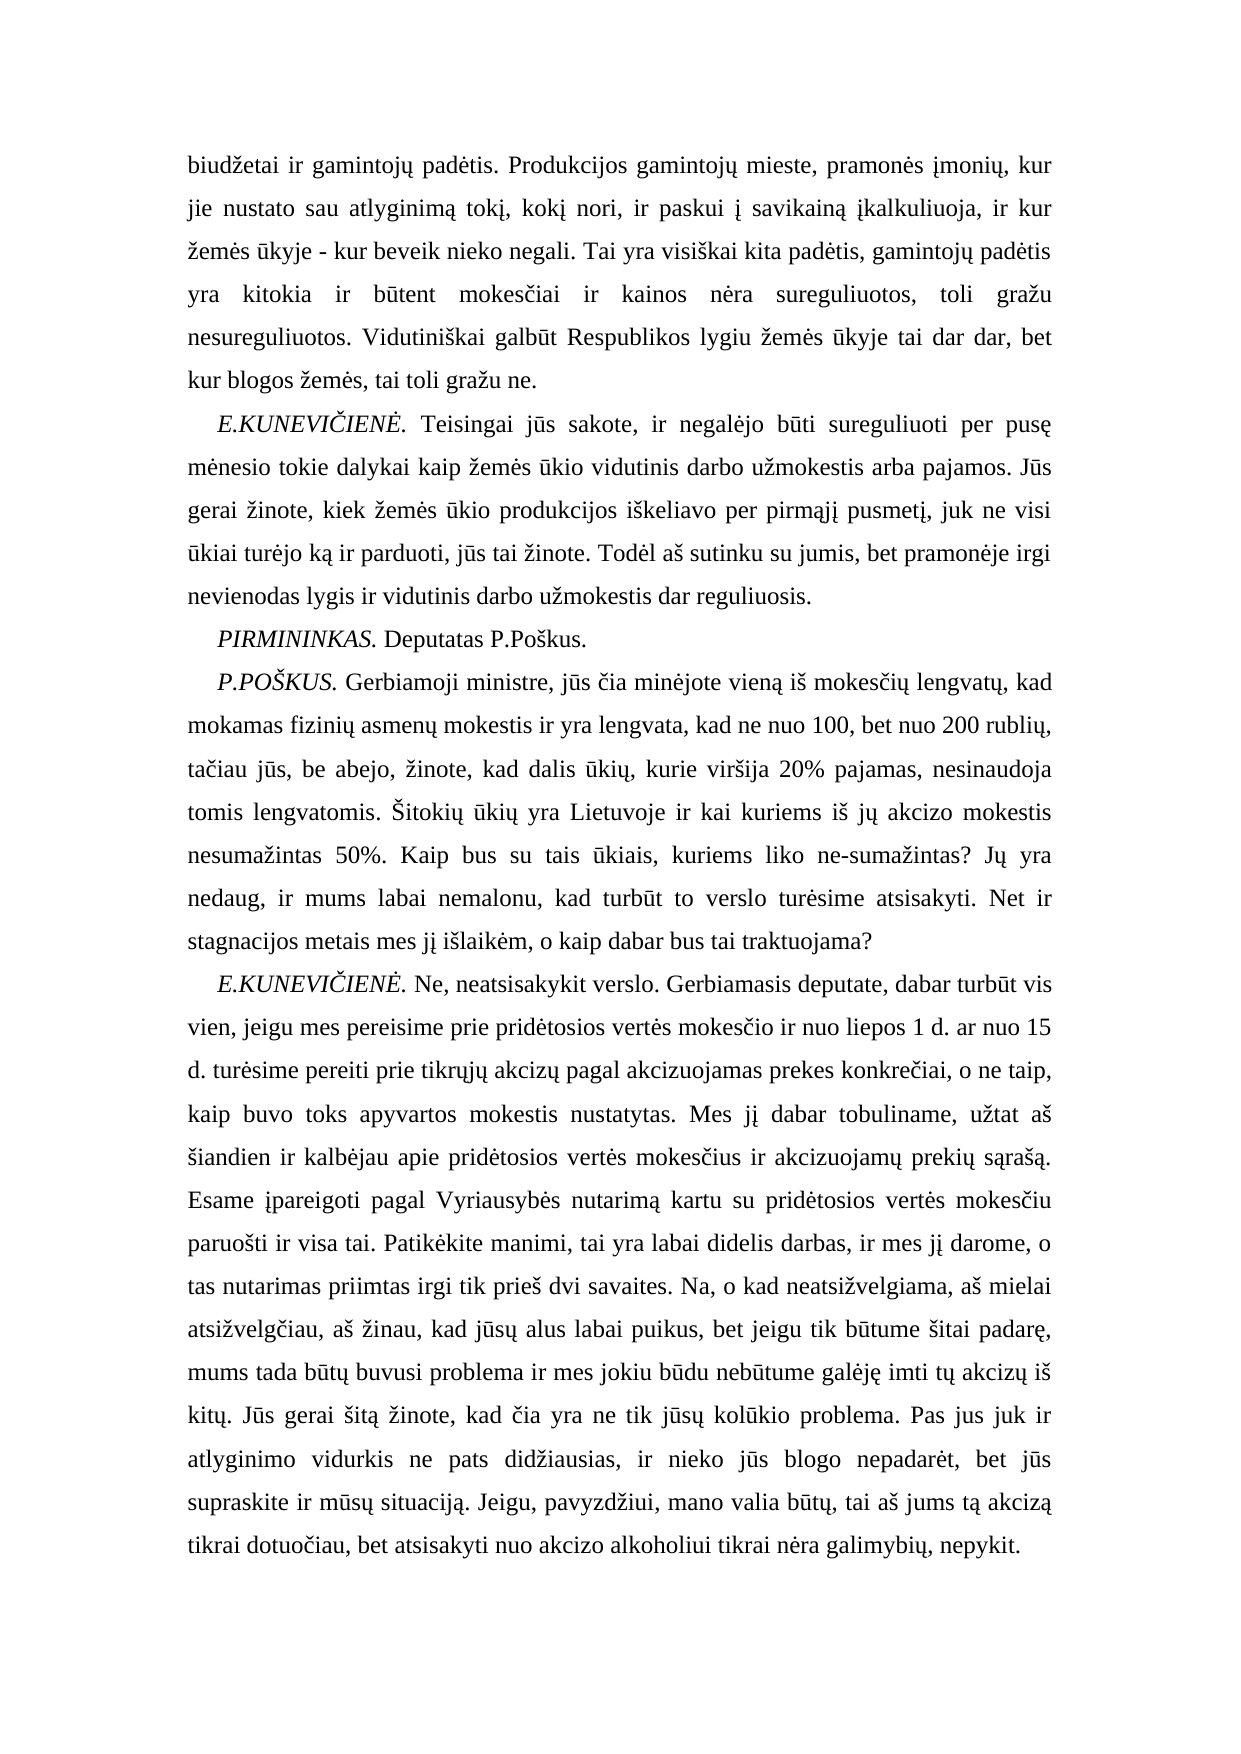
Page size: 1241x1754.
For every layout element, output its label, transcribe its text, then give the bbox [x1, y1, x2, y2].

text E.KUNEVIČIENĖ. Teisingai jūs sakote, ir negalėjo būti sureguliuoti per pusę mėnesio tokie dalykai kaip žemės ūkio vidutinis darbo užmokestis arba pajamos. Jūs gerai žinote, kiek žemės ūkio produkcijos iškeliavo per pirmąjį pusmetį, juk ne visi ūkiai turėjo ką ir parduoti, jūs tai žinote. Todėl aš sutinku su jumis, bet pramonėje irgi nevienodas lygis ir vidutinis darbo užmokestis dar reguliuosis. [187, 409, 1053, 610]
text biudžetai ir gamintojų padėtis. Produkcijos gamintojų mieste, pramonės įmonių, kur jie nustato sau atlyginimą tokį, kokį nori, ir paskui į savikainą įkalkuliuoja, ir kur žemės ūkyje - kur beveik nieko negali. Tai yra visiškai kita padėtis, gamintojų padėtis yra kitokia ir būtent mokesčiai ir kainos nėra sureguliuotos, toli gražu nesureguliuotos. Vidutiniškai galbūt Respublikos lygiu žemės ūkyje tai dar dar, bet kur blogos žemės, tai toli gražu ne. [187, 150, 1053, 394]
text PIRMININKAS. Deputatas P.Poškus. [187, 624, 1053, 653]
text E.KUNEVIČIENĖ. Ne, neatsisakykit verslo. Gerbiamasis deputate, dabar turbūt vis vien, jeigu mes pereisime prie pridėtosios vertės mokesčio ir nuo liepos 1 d. ar nuo 15 d. turėsime pereiti prie tikrųjų akcizų pagal akcizuojamas prekes konkrečiai, o ne taip, kaip buvo toks apyvartos mokestis nustatytas. Mes jį dabar tobuliname, užtat aš šiandien ir kalbėjau apie pridėtosios vertės mokesčius ir akcizuojamų prekių sąrašą. Esame įpareigoti pagal Vyriausybės nutarimą kartu su pridėtosios vertės mokesčiu paruošti ir visa tai. Patikėkite manimi, tai yra labai didelis darbas, ir mes jį darome, o tas nutarimas priimtas irgi tik prieš dvi savaites. Na, o kad neatsižvelgiama, aš mielai atsižvelgčiau, aš žinau, kad jūsų alus labai puikus, bet jeigu tik būtume šitai padarę, mums tada būtų buvusi problema ir mes jokiu būdu nebūtume galėję imti tų akcizų iš kitų. Jūs gerai šitą žinote, kad čia yra ne tik jūsų kolūkio problema. Pas jus juk ir atlyginimo vidurkis ne pats didžiausias, ir nieko jūs blogo nepadarėt, bet jūs supraskite ir mūsų situaciją. Jeigu, pavyzdžiui, mano valia būtų, tai aš jums tą akcizą tikrai dotuočiau, bet atsisakyti nuo akcizo alkoholiui tikrai nėra galimybių, nepykit. [187, 969, 1053, 1559]
text P.POŠKUS. Gerbiamoji ministre, jūs čia minėjote vieną iš mokesčių lengvatų, kad mokamas fizinių asmenų mokestis ir yra lengvata, kad ne nuo 100, bet nuo 200 rublių, tačiau jūs, be abejo, žinote, kad dalis ūkių, kurie viršija 20% pajamas, nesinaudoja tomis lengvatomis. Šitokių ūkių yra Lietuvoje ir kai kuriems iš jų akcizo mokestis nesumažintas 50%. Kaip bus su tais ūkiais, kuriems liko ne-sumažintas? Jų yra nedaug, ir mums labai nemalonu, kad turbūt to verslo turėsime atsisakyti. Net ir stagnacijos metais mes jį išlaikėm, o kaip dabar bus tai traktuojama? [187, 667, 1053, 955]
